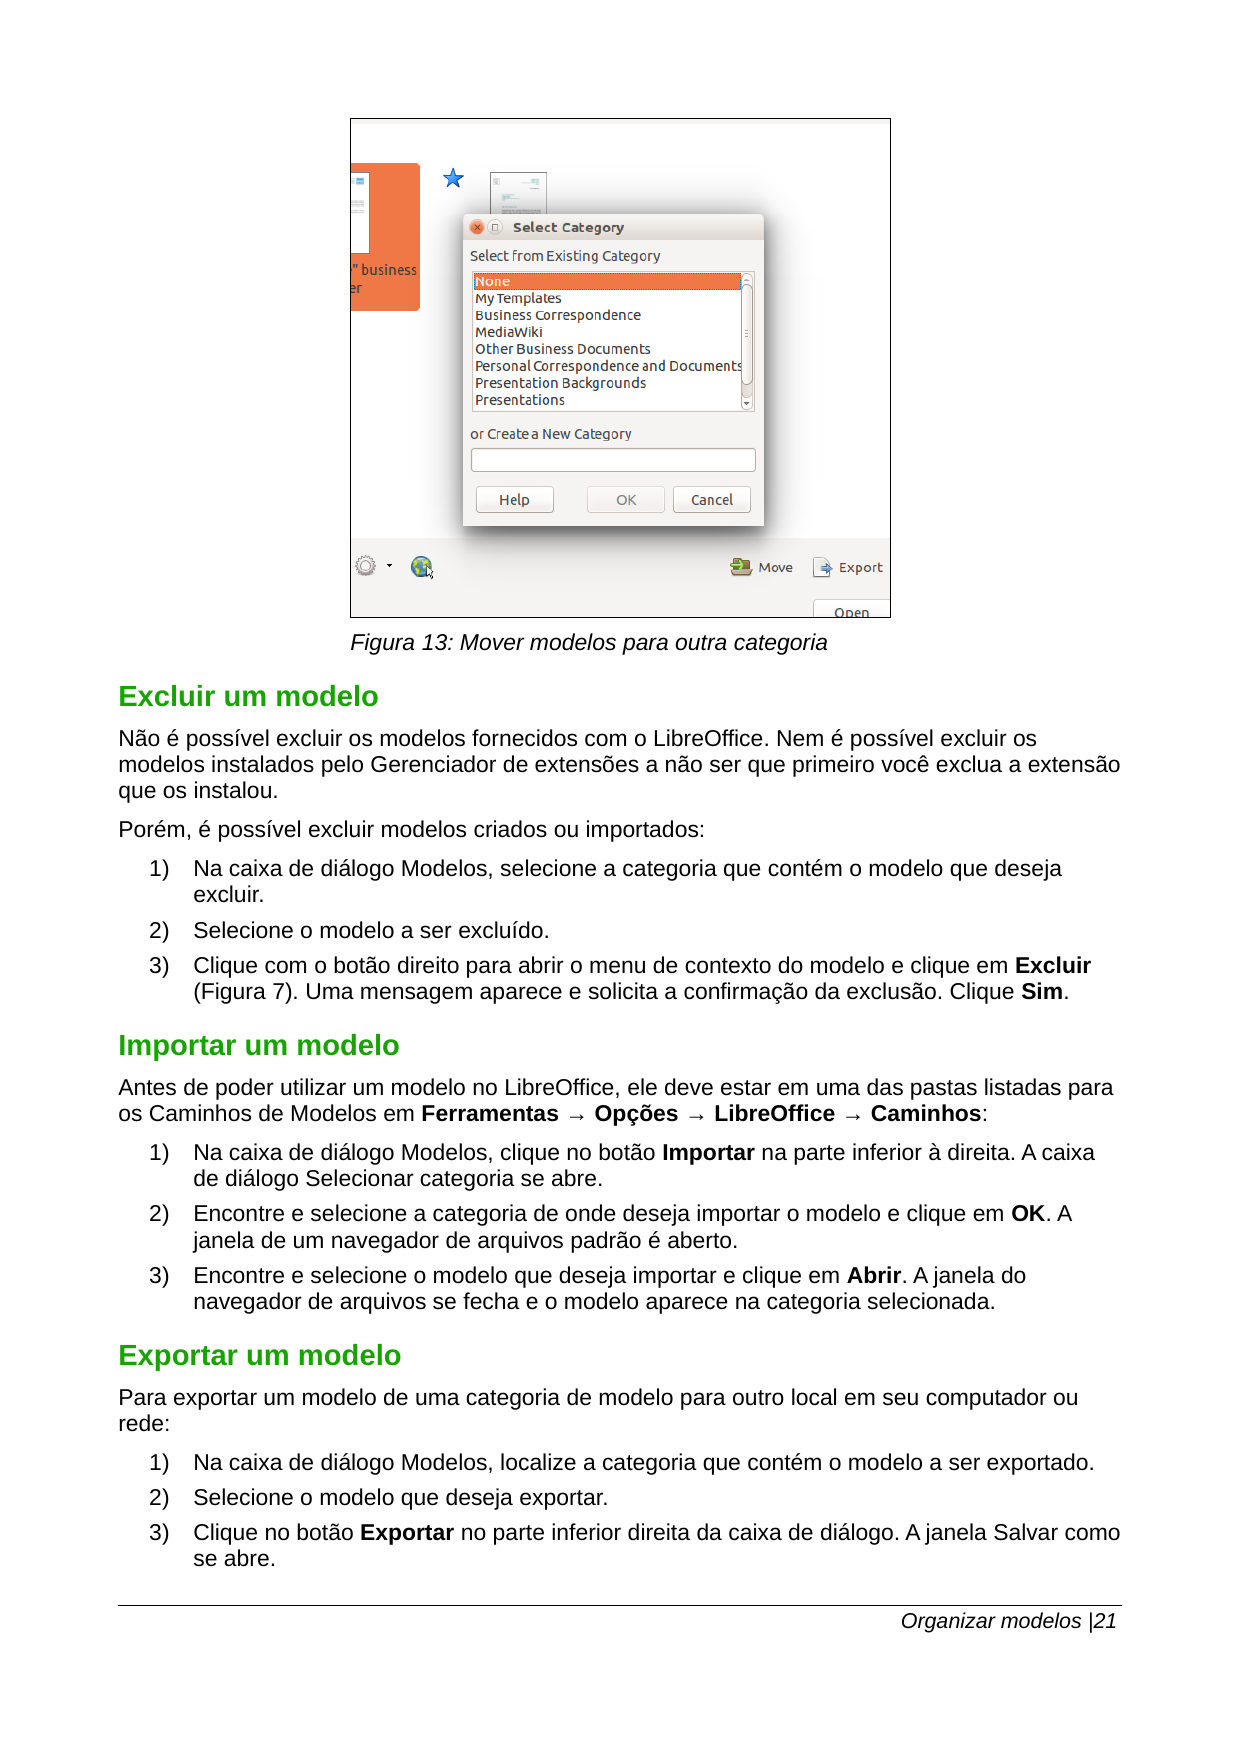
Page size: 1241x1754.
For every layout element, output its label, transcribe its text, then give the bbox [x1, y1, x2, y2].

text Porém, é possível excluir modelos criados ou importados: [118, 816, 1122, 842]
subtitle Excluir um modelo [118, 679, 1122, 713]
text Para exportar um modelo de uma categoria de modelo para outro local em seu computador ou rede: [118, 1383, 1122, 1436]
text Antes de poder utilizar um modelo no LibreOffice, ele deve estar em uma das pastas listadas para os Caminhos de Modelos em Ferramentas → Opções → LibreOffice → Caminhos: [118, 1073, 1122, 1126]
list Encontre e selecione a categoria de onde deseja importar o modelo e clique em OK. A janela de um navegador de arquivos padrão é aberto. [169, 1200, 1122, 1253]
list Na caixa de diálogo Modelos, localize a categoria que contém o modelo a ser exportado. [169, 1449, 1122, 1475]
subtitle Importar um modelo [118, 1028, 1122, 1062]
list Clique no botão Exportar no parte inferior direita da caixa de diálogo. A janela Salvar como se abre. [169, 1519, 1122, 1572]
list Na caixa de diálogo Modelos, selecione a categoria que contém o modelo que deseja excluir. [169, 855, 1122, 908]
list Encontre e selecione o modelo que deseja importar e clique em Abrir. A janela do navegador de arquivos se fecha e o modelo aparece na categoria selecionada. [169, 1262, 1122, 1314]
list Selecione o modelo a ser excluído. [169, 917, 1122, 943]
list Selecione o modelo que deseja exportar. [169, 1484, 1122, 1510]
text Não é possível excluir os modelos fornecidos com o LibreOffice. Nem é possível excluir os modelos instalados pelo Gerenciador de extensões a não ser que primeiro você exclua a extensão que os instalou. [118, 724, 1122, 804]
list Clique com o botão direito para abrir o menu de contexto do modelo e clique em Excluir (Figura 7). Uma mensagem aparece e solicita a confirmação da exclusão. Clique Sim. [169, 952, 1122, 1004]
picture [351, 119, 890, 617]
list Na caixa de diálogo Modelos, clique no botão Importar na parte inferior à direita. A caixa de diálogo Selecionar categoria se abre. [169, 1139, 1122, 1191]
subtitle Exportar um modelo [118, 1338, 1122, 1372]
text Figura 13: Mover modelos para outra categoria [350, 629, 890, 656]
